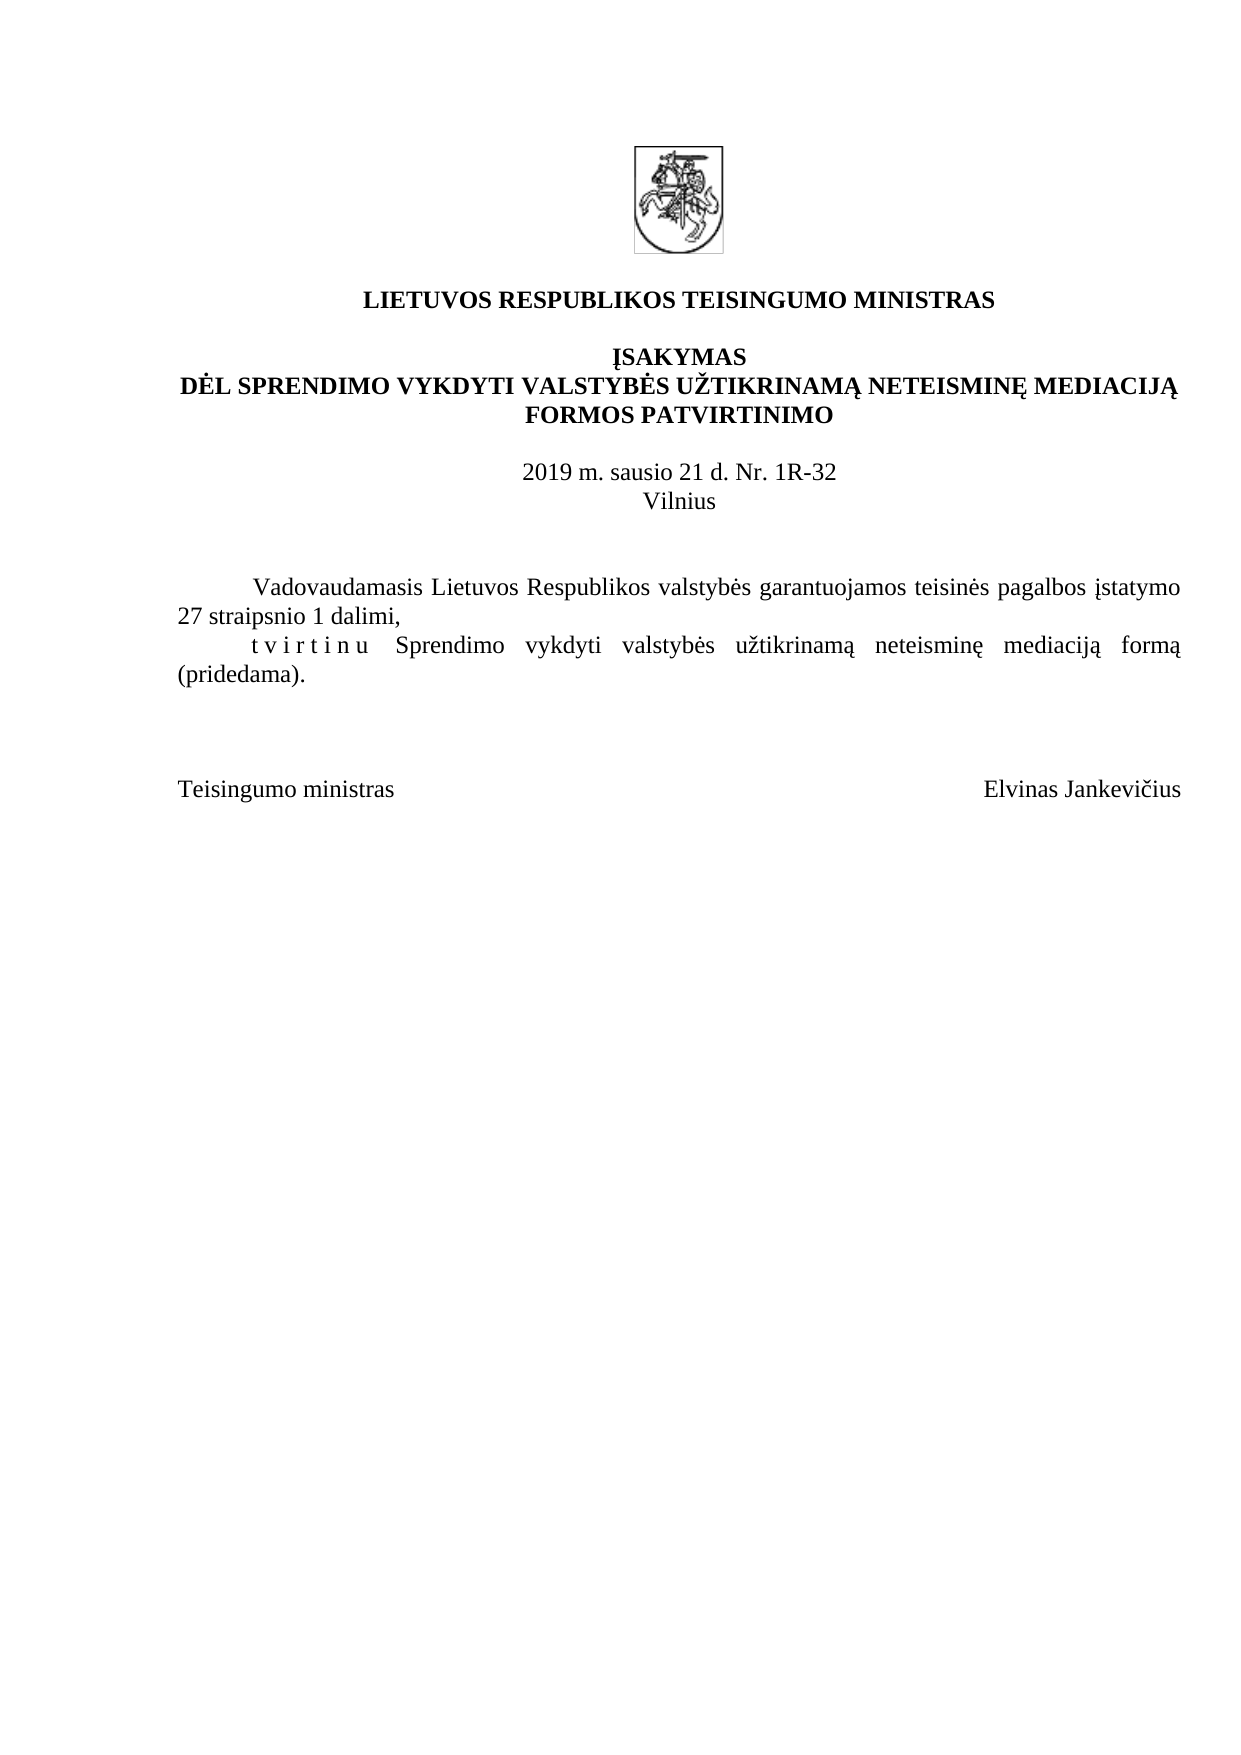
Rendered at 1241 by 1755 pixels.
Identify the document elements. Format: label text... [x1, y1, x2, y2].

text DĖL SPRENDIMO VYKDYTI VALSTYBĖS UŽTIKRINAMĄ NETEISMINĘ MEDIACIJĄ FORMOS PATVIRTINIMO [177, 371, 1181, 429]
text LIETUVOS RESPUBLIKOS TEISINGUMO MINISTRAS [177, 285, 1181, 314]
text 2019 m. sausio 21 d. Nr. 1R-32 [177, 457, 1181, 486]
text tvirtinu Sprendimo vykdyti valstybės užtikrinamą neteisminę mediaciją formą (pridedama). [177, 630, 1181, 687]
text Vadovaudamasis Lietuvos Respublikos valstybės garantuojamos teisinės pagalbos įstatymo 27 straipsnio 1 dalimi, [177, 572, 1181, 630]
text ĮSAKYMAS [177, 342, 1181, 371]
text Teisingumo ministras Elvinas Jankevičius [177, 774, 1181, 802]
text Vilnius [177, 486, 1181, 515]
